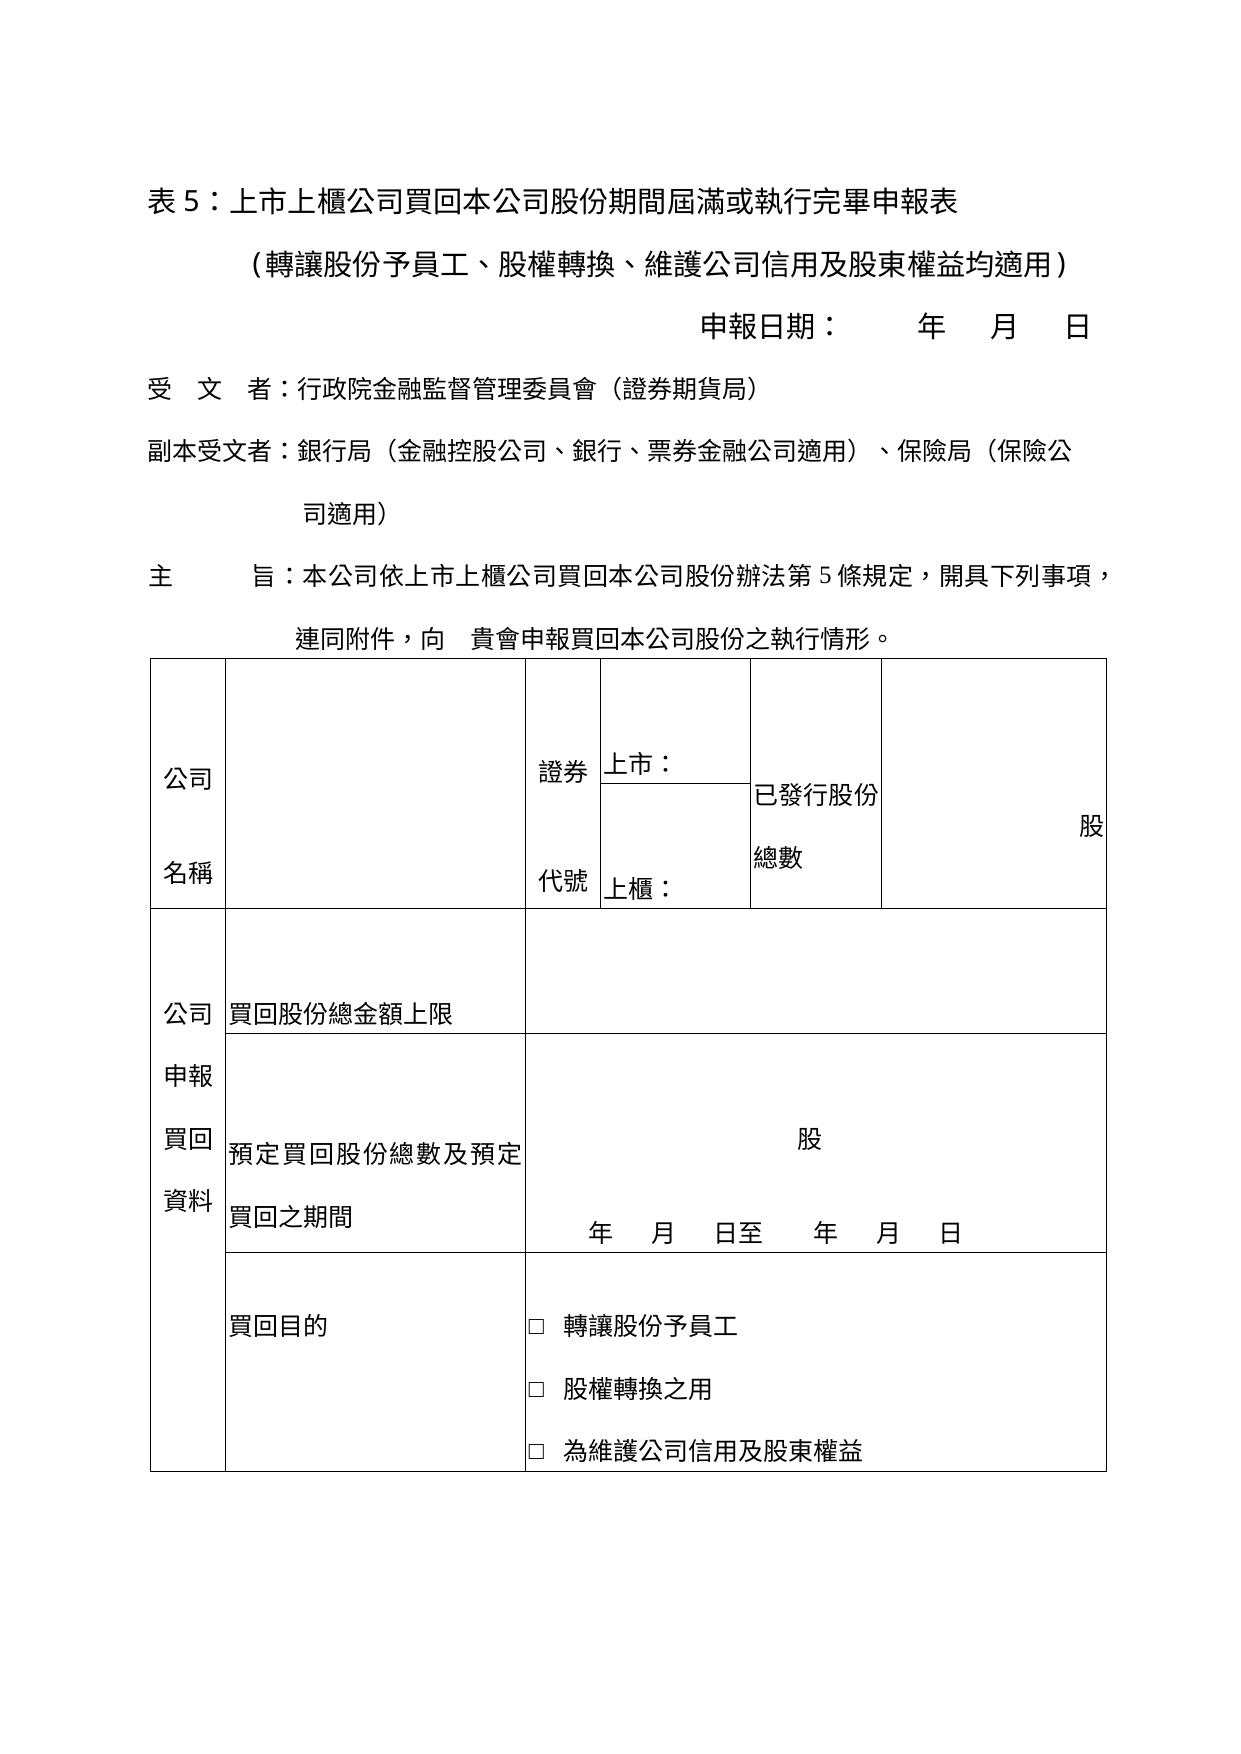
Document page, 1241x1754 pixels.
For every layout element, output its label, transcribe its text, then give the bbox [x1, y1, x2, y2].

table_header 股 [882, 659, 1106, 908]
table_cell 買回股份總金額上限 [226, 909, 525, 1033]
table_cell 買回目的 [226, 1253, 525, 1471]
text 表5：上市上櫃公司買回本公司股份期間屆滿或執行完畢申報表 [148, 158, 1092, 221]
table_cell 股 年 月 日至 年 月 日 [526, 1034, 1106, 1252]
text 副本受文者：銀行局（金融控股公司、銀行、票券金融公司適用）、保險局（保險公司適用） [148, 408, 1092, 533]
text 受 文 者：行政院金融監督管理委員會（證券期貨局） [148, 346, 1092, 408]
table_header 證券 代號 [526, 659, 600, 908]
table_cell 預定買回股份總數及預定買回之期間 [226, 1034, 525, 1252]
text (轉讓股份予員工、股權轉換、維護公司信用及股東權益均適用) [248, 221, 1092, 283]
table_cell 上櫃： [601, 784, 750, 908]
table_header [226, 659, 525, 908]
table_header 上市： [601, 659, 750, 783]
table_cell [526, 909, 1106, 1033]
table_header 已發行股份總數 [751, 659, 881, 908]
text 申報日期： 年 月 日 [148, 283, 1092, 346]
table_cell 轉讓股份予員工 股權轉換之用 為維護公司信用及股東權益 [526, 1253, 1106, 1471]
text 主 旨：本公司依上市上櫃公司買回本公司股份辦法第5條規定，開具下列事項，連同附件，向 貴會申報買回本公司股份之執行情形。 [148, 533, 1092, 658]
table_cell 公司申報 買回資料 [151, 909, 225, 1471]
table_header 公司 名稱 [151, 659, 225, 908]
